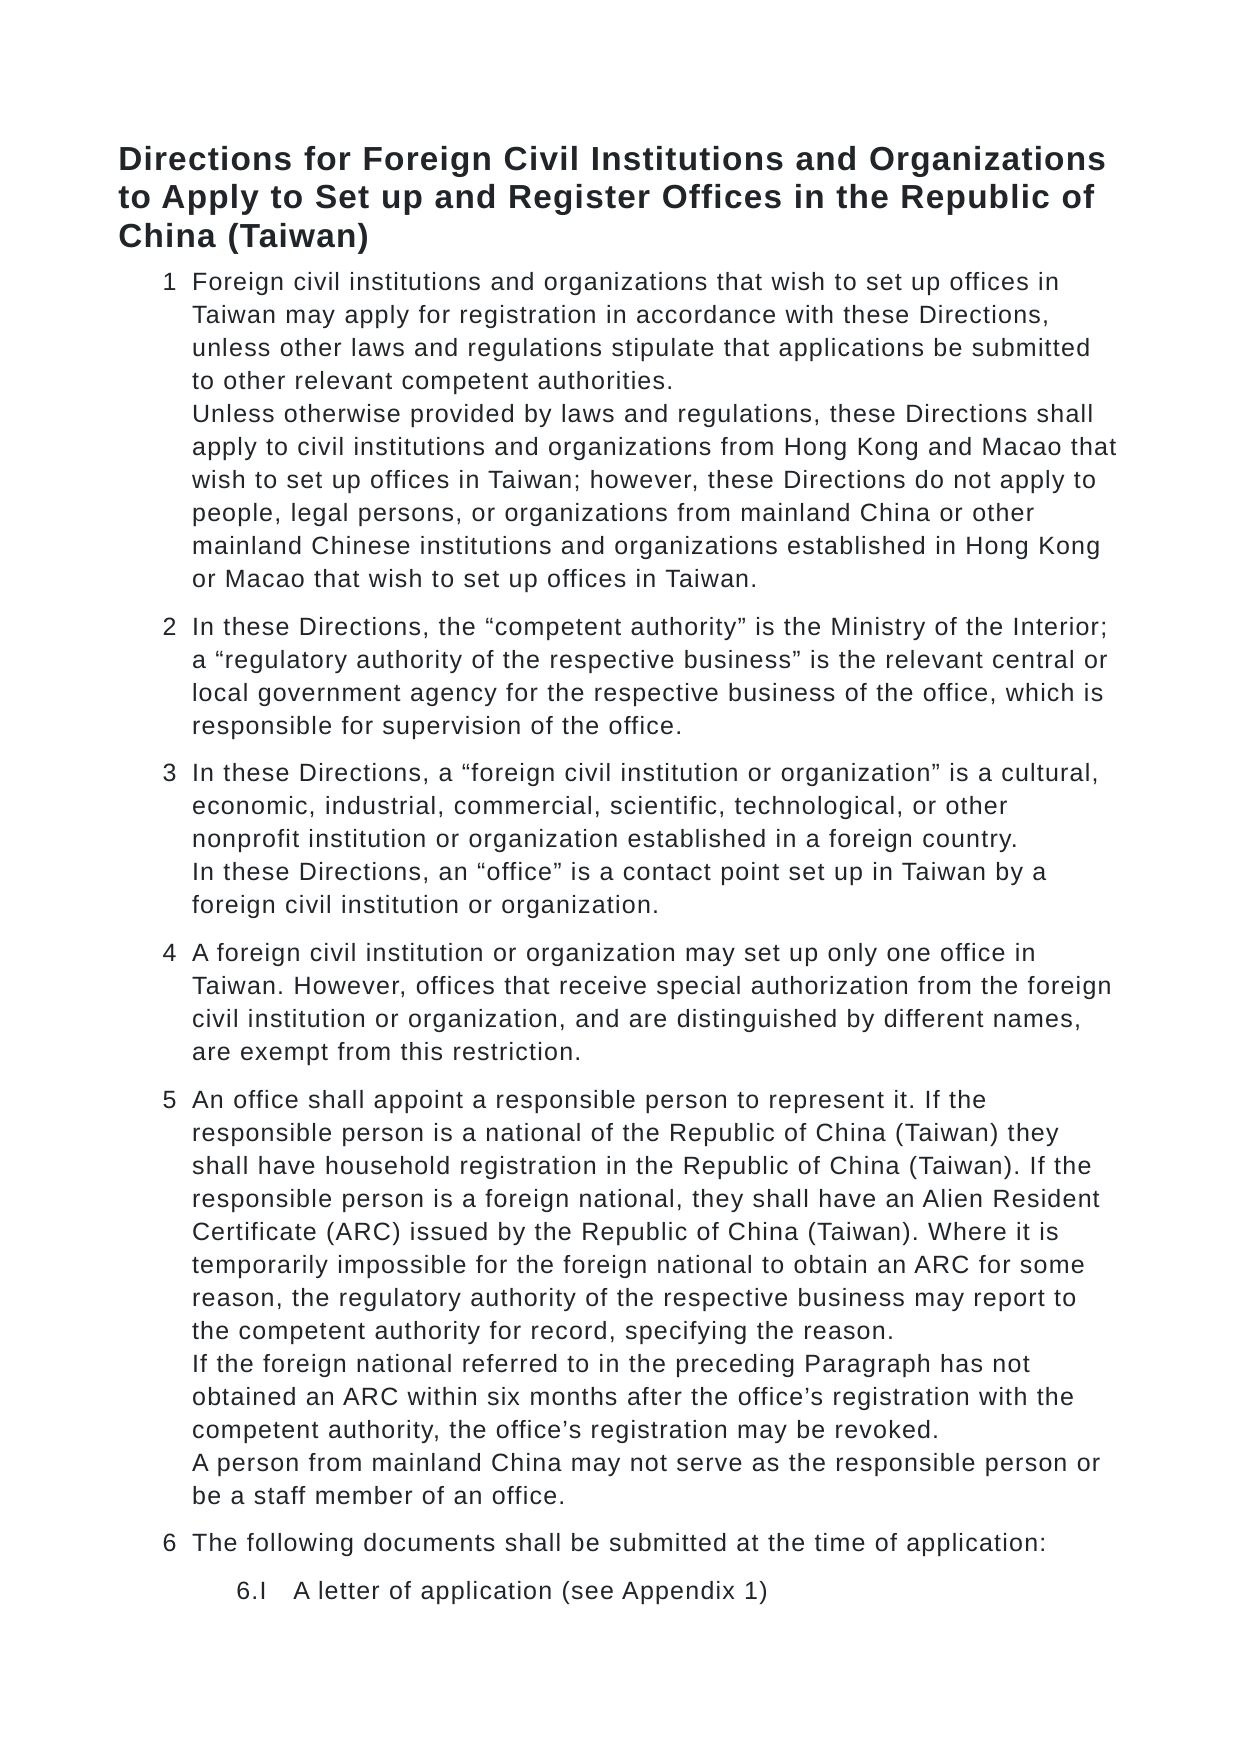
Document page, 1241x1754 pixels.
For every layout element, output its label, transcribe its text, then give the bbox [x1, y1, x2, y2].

list In these Directions, a “foreign civil institution or organization” is a cultural, economic, industrial, commercial, scientific, technological, or other nonprofit institution or organization established in a foreign country. In these Directions, an “office” is a contact point set up in Taiwan by a foreign civil institution or organization. [162, 758, 1122, 919]
list A foreign civil institution or organization may set up only one office in Taiwan. However, offices that receive special authorization from the foreign civil institution or organization, and are distinguished by different names, are exempt from this restriction. [162, 938, 1122, 1066]
list Foreign civil institutions and organizations that wish to set up offices in Taiwan may apply for registration in accordance with these Directions, unless other laws and regulations stipulate that applications be submitted to other relevant competent authorities. Unless otherwise provided by laws and regulations, these Directions shall apply to civil institutions and organizations from Hong Kong and Macao that wish to set up offices in Taiwan; however, these Directions do not apply to people, legal persons, or organizations from mainland China or other mainland Chinese institutions and organizations established in Hong Kong or Macao that wish to set up offices in Taiwan. [162, 267, 1122, 593]
subtitle Directions for Foreign Civil Institutions and Organizations to Apply to Set up and Register Offices in the Republic of China (Taiwan) [118, 139, 1122, 254]
list An office shall appoint a responsible person to represent it. If the responsible person is a national of the Republic of China (Taiwan) they shall have household registration in the Republic of China (Taiwan). If the responsible person is a foreign national, they shall have an Alien Resident Certificate (ARC) issued by the Republic of China (Taiwan). Where it is temporarily impossible for the foreign national to obtain an ARC for some reason, the regulatory authority of the respective business may report to the competent authority for record, specifying the reason. If the foreign national referred to in the preceding Paragraph has not obtained an ARC within six months after the office’s registration with the competent authority, the office’s registration may be revoked. A person from mainland China may not serve as the responsible person or be a staff member of an office. [162, 1084, 1122, 1509]
list A letter of application (see Appendix 1) [236, 1576, 1122, 1605]
list In these Directions, the “competent authority” is the Ministry of the Interior; a “regulatory authority of the respective business” is the relevant central or local government agency for the respective business of the office, which is responsible for supervision of the office. [162, 612, 1122, 739]
list The following documents shall be submitted at the time of application: [162, 1528, 1122, 1557]
